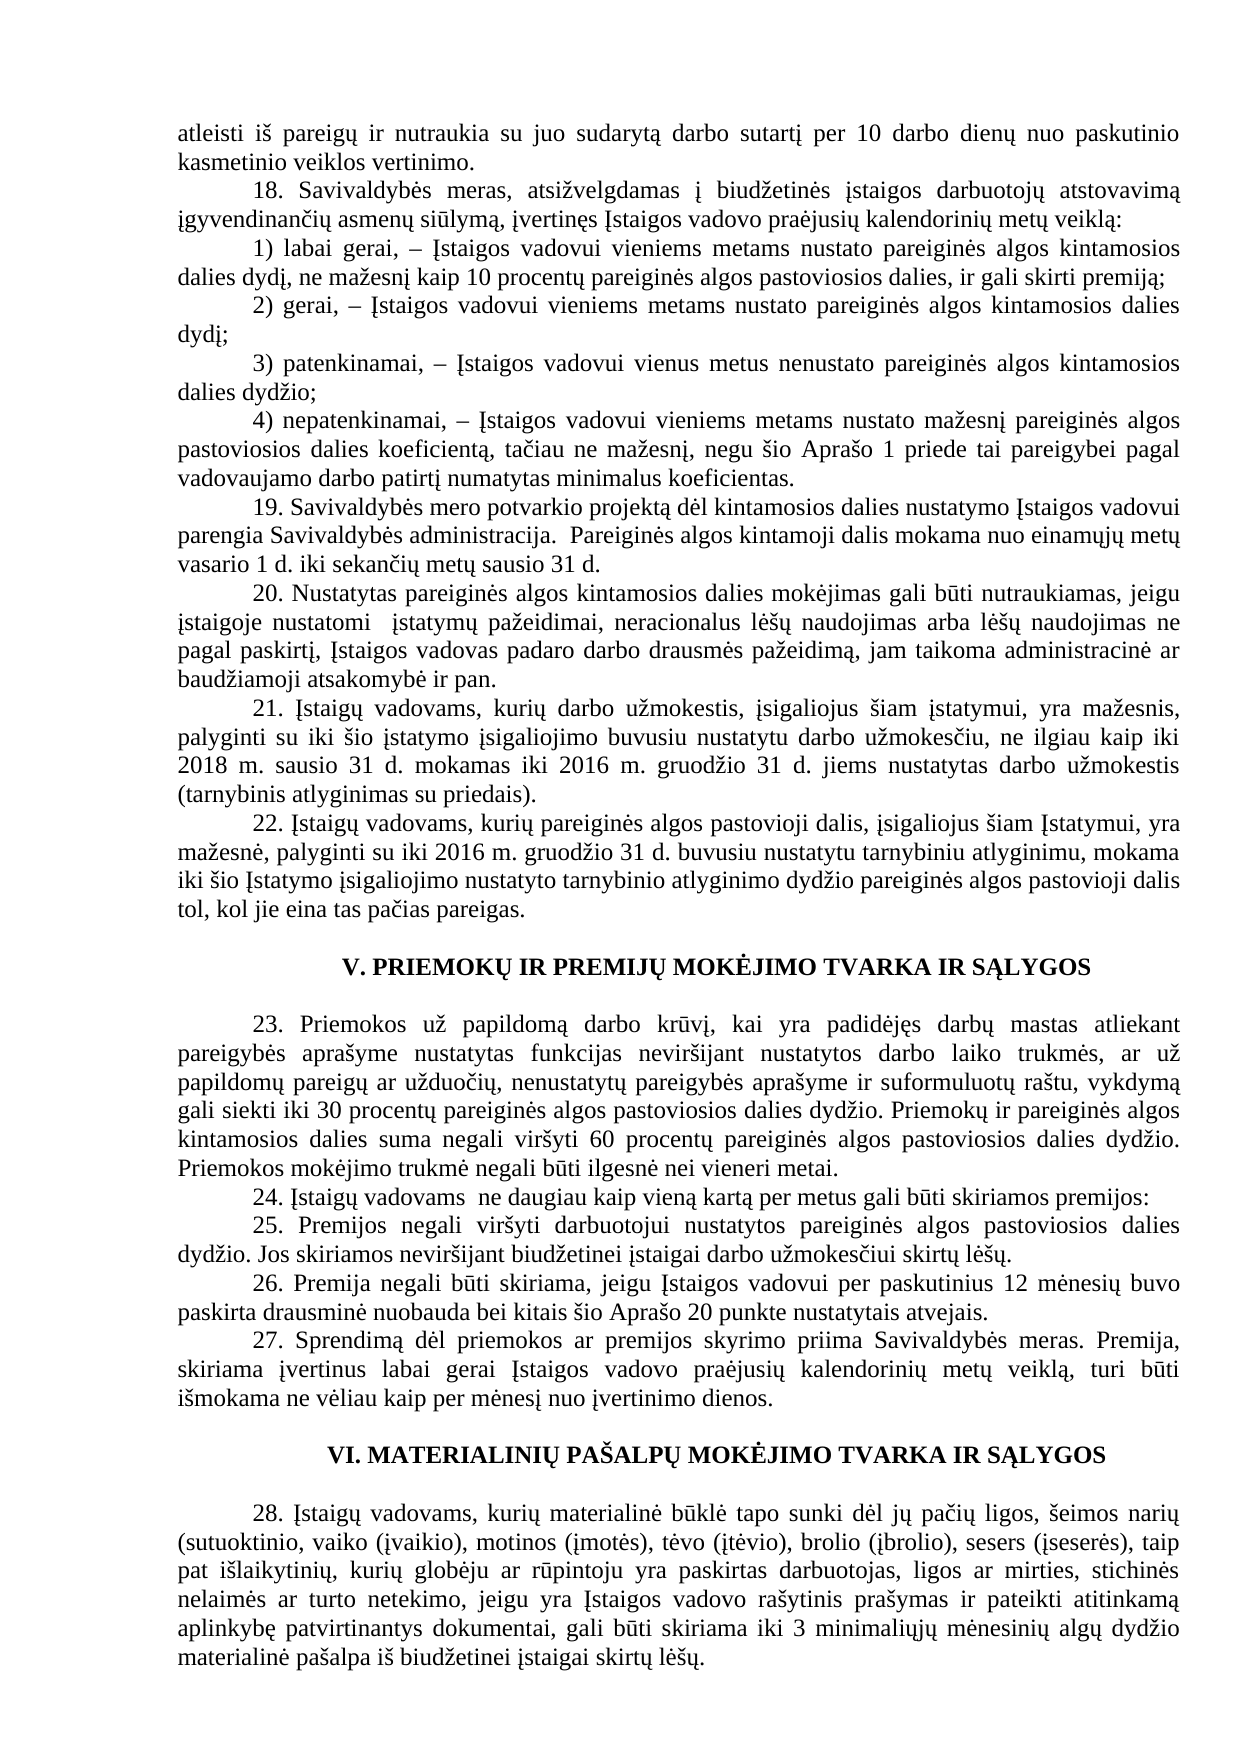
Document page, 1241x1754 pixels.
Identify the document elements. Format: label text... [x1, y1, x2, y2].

text 23. Priemokos už papildomą darbo krūvį, kai yra padidėjęs darbų mastas atliekant pareigybės aprašyme nustatytas funkcijas neviršijant nustatytos darbo laiko trukmės, ar už papildomų pareigų ar užduočių, nenustatytų pareigybės aprašyme ir suformuluotų raštu, vykdymą gali siekti iki 30 procentų pareiginės algos pastoviosios dalies dydžio. Priemokų ir pareiginės algos kintamosios dalies suma negali viršyti 60 procentų pareiginės algos pastoviosios dalies dydžio. Priemokos mokėjimo trukmė negali būti ilgesnė nei vieneri metai. [177, 1009, 1181, 1182]
text 2) gerai, – Įstaigos vadovui vieniems metams nustato pareiginės algos kintamosios dalies dydį; [177, 291, 1181, 348]
text 24. Įstaigų vadovams ne daugiau kaip vieną kartą per metus gali būti skiriamos premijos: [177, 1182, 1181, 1211]
text V. PRIEMOKŲ IR PREMIJŲ MOKĖJIMO TVARKA IR SĄLYGOS [177, 952, 1181, 981]
text 20. Nustatytas pareiginės algos kintamosios dalies mokėjimas gali būti nutraukiamas, jeigu įstaigoje nustatomi įstatymų pažeidimai, neracionalus lėšų naudojimas arba lėšų naudojimas ne pagal paskirtį, Įstaigos vadovas padaro darbo drausmės pažeidimą, jam taikoma administracinė ar baudžiamoji atsakomybė ir pan. [177, 578, 1181, 693]
text 21. Įstaigų vadovams, kurių darbo užmokestis, įsigaliojus šiam įstatymui, yra mažesnis, palyginti su iki šio įstatymo įsigaliojimo buvusiu nustatytu darbo užmokesčiu, ne ilgiau kaip iki 2018 m. sausio 31 d. mokamas iki 2016 m. gruodžio 31 d. jiems nustatytas darbo užmokestis (tarnybinis atlyginimas su priedais). [177, 693, 1181, 808]
text atleisti iš pareigų ir nutraukia su juo sudarytą darbo sutartį per 10 darbo dienų nuo paskutinio kasmetinio veiklos vertinimo. [177, 118, 1181, 176]
text 3) patenkinamai, – Įstaigos vadovui vienus metus nenustato pareiginės algos kintamosios dalies dydžio; [177, 348, 1181, 406]
text 25. Premijos negali viršyti darbuotojui nustatytos pareiginės algos pastoviosios dalies dydžio. Jos skiriamos neviršijant biudžetinei įstaigai darbo užmokesčiui skirtų lėšų. [177, 1211, 1181, 1268]
text 28. Įstaigų vadovams, kurių materialinė būklė tapo sunki dėl jų pačių ligos, šeimos narių (sutuoktinio, vaiko (įvaikio), motinos (įmotės), tėvo (įtėvio), brolio (įbrolio), sesers (įseserės), taip pat išlaikytinių, kurių globėju ar rūpintoju yra paskirtas darbuotojas, ligos ar mirties, stichinės nelaimės ar turto netekimo, jeigu yra Įstaigos vadovo rašytinis prašymas ir pateikti atitinkamą aplinkybę patvirtinantys dokumentai, gali būti skiriama iki 3 minimaliųjų mėnesinių algų dydžio materialinė pašalpa iš biudžetinei įstaigai skirtų lėšų. [177, 1498, 1181, 1671]
text 1) labai gerai, – Įstaigos vadovui vieniems metams nustato pareiginės algos kintamosios dalies dydį, ne mažesnį kaip 10 procentų pareiginės algos pastoviosios dalies, ir gali skirti premiją; [177, 233, 1181, 291]
text 4) nepatenkinamai, – Įstaigos vadovui vieniems metams nustato mažesnį pareiginės algos pastoviosios dalies koeficientą, tačiau ne mažesnį, negu šio Aprašo 1 priede tai pareigybei pagal vadovaujamo darbo patirtį numatytas minimalus koeficientas. [177, 406, 1181, 492]
text 27. Sprendimą dėl priemokos ar premijos skyrimo priima Savivaldybės meras. Premija, skiriama įvertinus labai gerai Įstaigos vadovo praėjusių kalendorinių metų veiklą, turi būti išmokama ne vėliau kaip per mėnesį nuo įvertinimo dienos. [177, 1326, 1181, 1412]
text 22. Įstaigų vadovams, kurių pareiginės algos pastovioji dalis, įsigaliojus šiam Įstatymui, yra mažesnė, palyginti su iki 2016 m. gruodžio 31 d. buvusiu nustatytu tarnybiniu atlyginimu, mokama iki šio Įstatymo įsigaliojimo nustatyto tarnybinio atlyginimo dydžio pareiginės algos pastovioji dalis tol, kol jie eina tas pačias pareigas. [177, 808, 1181, 923]
text 26. Premija negali būti skiriama, jeigu Įstaigos vadovui per paskutinius 12 mėnesių buvo paskirta drausminė nuobauda bei kitais šio Aprašo 20 punkte nustatytais atvejais. [177, 1268, 1181, 1326]
text 18. Savivaldybės meras, atsižvelgdamas į biudžetinės įstaigos darbuotojų atstovavimą įgyvendinančių asmenų siūlymą, įvertinęs Įstaigos vadovo praėjusių kalendorinių metų veiklą: [177, 176, 1181, 233]
text 19. Savivaldybės mero potvarkio projektą dėl kintamosios dalies nustatymo Įstaigos vadovui parengia Savivaldybės administracija. Pareiginės algos kintamoji dalis mokama nuo einamųjų metų vasario 1 d. iki sekančių metų sausio 31 d. [177, 492, 1181, 578]
text VI. MATERIALINIŲ PAŠALPŲ MOKĖJIMO TVARKA IR SĄLYGOS [177, 1441, 1181, 1469]
